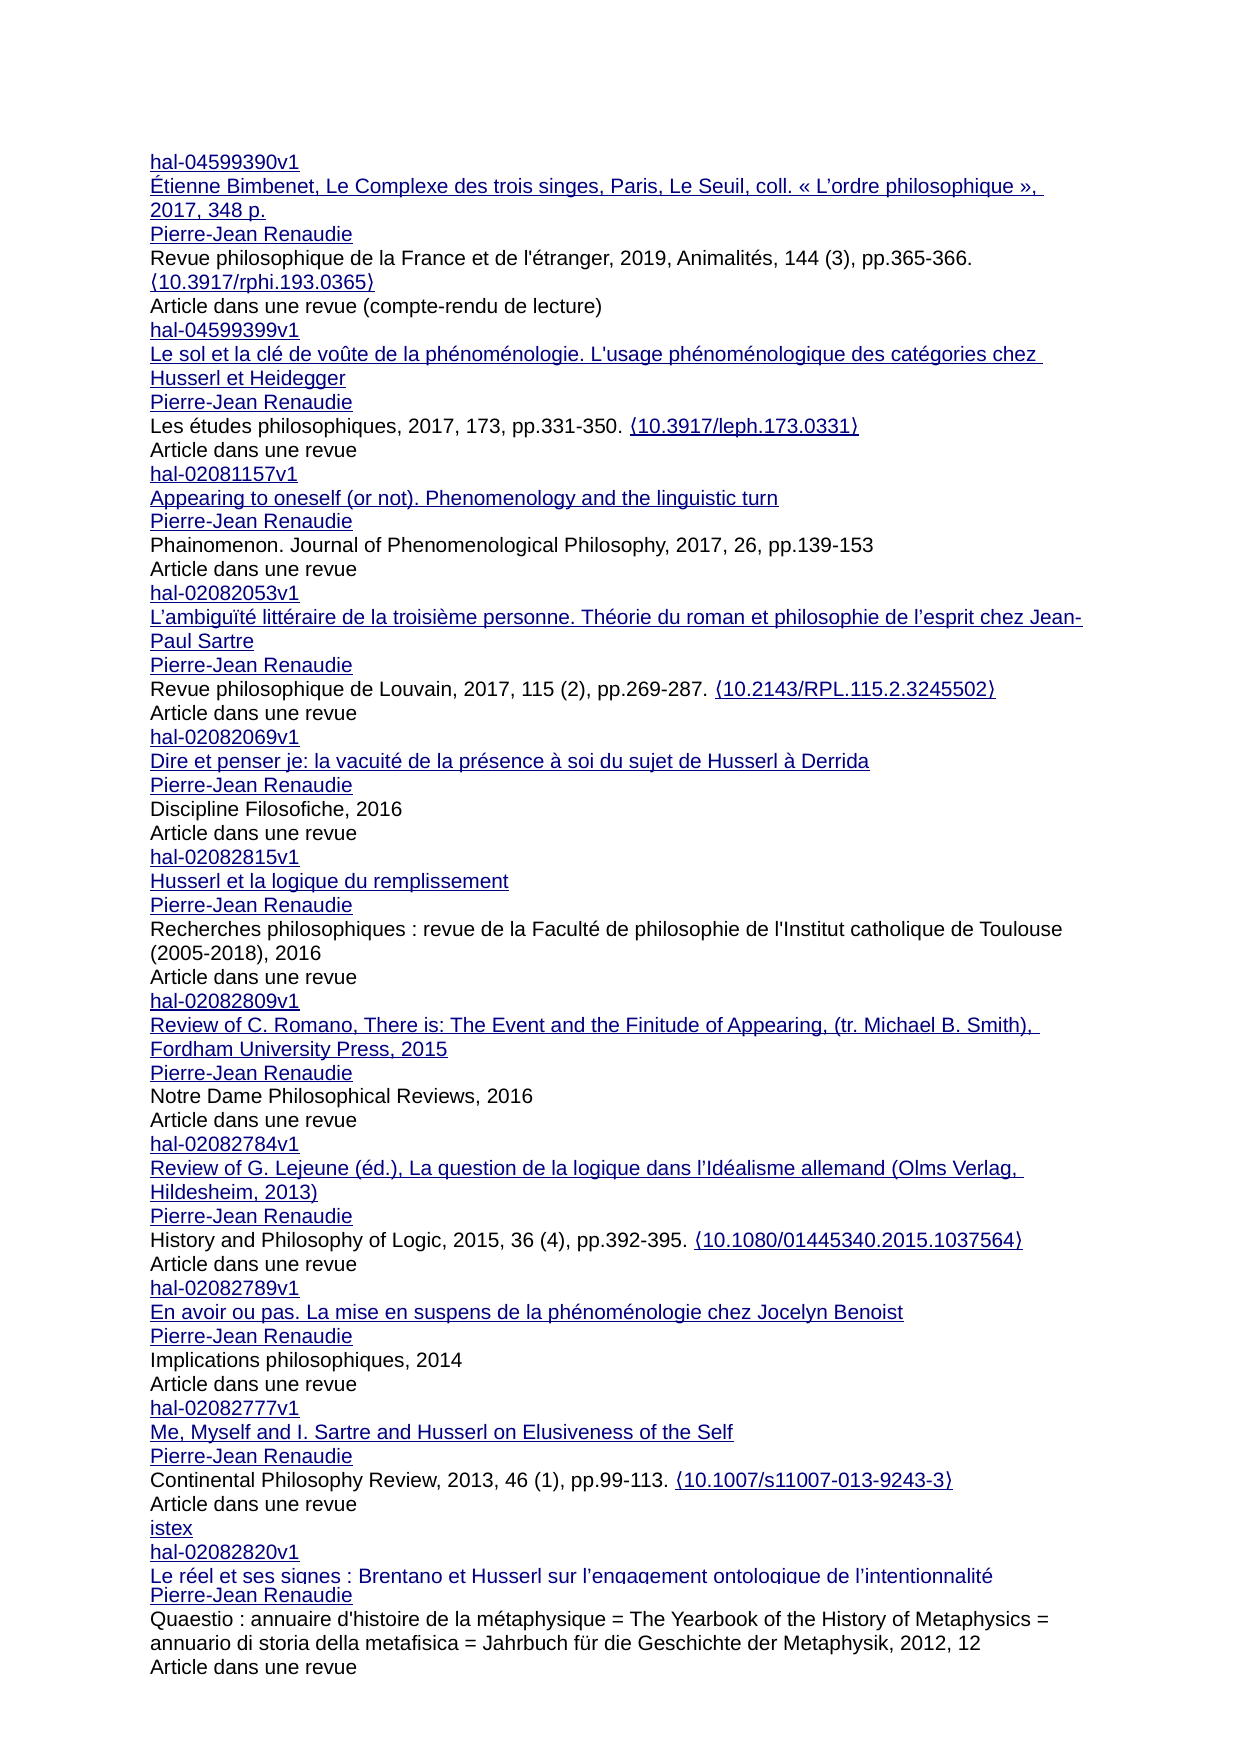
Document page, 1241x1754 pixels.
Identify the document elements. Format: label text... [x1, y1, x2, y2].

table_cell Dire et penser je: la vacuité de la présence à soi du sujet de Husserl à Derrida Pierre-Jean Renaudie Discipline Filosofiche, 2016 Article dans une revue hal-02082815v1 [150, 749, 1090, 869]
table_cell En avoir ou pas. La mise en suspens de la phénoménologie chez Jocelyn Benoist Pierre-Jean Renaudie Implications philosophiques, 2014 Article dans une revue hal-02082777v1 [150, 1300, 1090, 1420]
table_cell Review of G. Lejeune (éd.), La question de la logique dans l’Idéalisme allemand (Olms Verlag, Hildesheim, 2013) Pierre-Jean Renaudie History and Philosophy of Logic, 2015, 36 (4), pp.392-395. ⟨10.1080/01445340.2015.1037564⟩ Article dans une revue hal-02082789v1 [150, 1156, 1090, 1300]
table_cell hal-04599390v1 [150, 150, 1090, 174]
table_cell Husserl et la logique du remplissement Pierre-Jean Renaudie Recherches philosophiques : revue de la Faculté de philosophie de l'Institut catholique de Toulouse (2005-2018), 2016 Article dans une revue hal-02082809v1 [150, 869, 1090, 1012]
table_cell Le réel et ses signes : Brentano et Husserl sur l’engagement ontologique de l’intentionnalité Pierre-Jean Renaudie Quaestio : annuaire d'histoire de la métaphysique = The Yearbook of the History of Metaphysics = annuario di storia della metafisica = Jahrbuch für die Geschichte der Metaphysik, 2012, 12 Article dans une revue [150, 1564, 1090, 1679]
table_cell L’ambiguïté littéraire de la troisième personne. Théorie du roman et philosophie de l’esprit chez Jean-Paul Sartre Pierre-Jean Renaudie Revue philosophique de Louvain, 2017, 115 (2), pp.269-287. ⟨10.2143/RPL.115.2.3245502⟩ Article dans une revue hal-02082069v1 [150, 605, 1090, 749]
table_cell Appearing to oneself (or not). Phenomenology and the linguistic turn Pierre-Jean Renaudie Phainomenon. Journal of Phenomenological Philosophy, 2017, 26, pp.139-153 Article dans une revue hal-02082053v1 [150, 485, 1090, 605]
table_cell Étienne Bimbenet, Le Complexe des trois singes, Paris, Le Seuil, coll. « L’ordre philosophique », 2017, 348 p. Pierre-Jean Renaudie Revue philosophique de la France et de l'étranger, 2019, Animalités, 144 (3), pp.365-366. ⟨10.3917/rphi.193.0365⟩ Article dans une revue (compte-rendu de lecture) hal-04599399v1 [150, 174, 1090, 342]
table_cell Le sol et la clé de voûte de la phénoménologie. L'usage phénoménologique des catégories chez Husserl et Heidegger Pierre-Jean Renaudie Les études philosophiques, 2017, 173, pp.331-350. ⟨10.3917/leph.173.0331⟩ Article dans une revue hal-02081157v1 [150, 342, 1090, 485]
table_cell Review of C. Romano, There is: The Event and the Finitude of Appearing, (tr. Michael B. Smith), Fordham University Press, 2015 Pierre-Jean Renaudie Notre Dame Philosophical Reviews, 2016 Article dans une revue hal-02082784v1 [150, 1013, 1090, 1156]
table_cell Me, Myself and I. Sartre and Husserl on Elusiveness of the Self Pierre-Jean Renaudie Continental Philosophy Review, 2013, 46 (1), pp.99-113. ⟨10.1007/s11007-013-9243-3⟩ Article dans une revue istex hal-02082820v1 [150, 1420, 1090, 1563]
